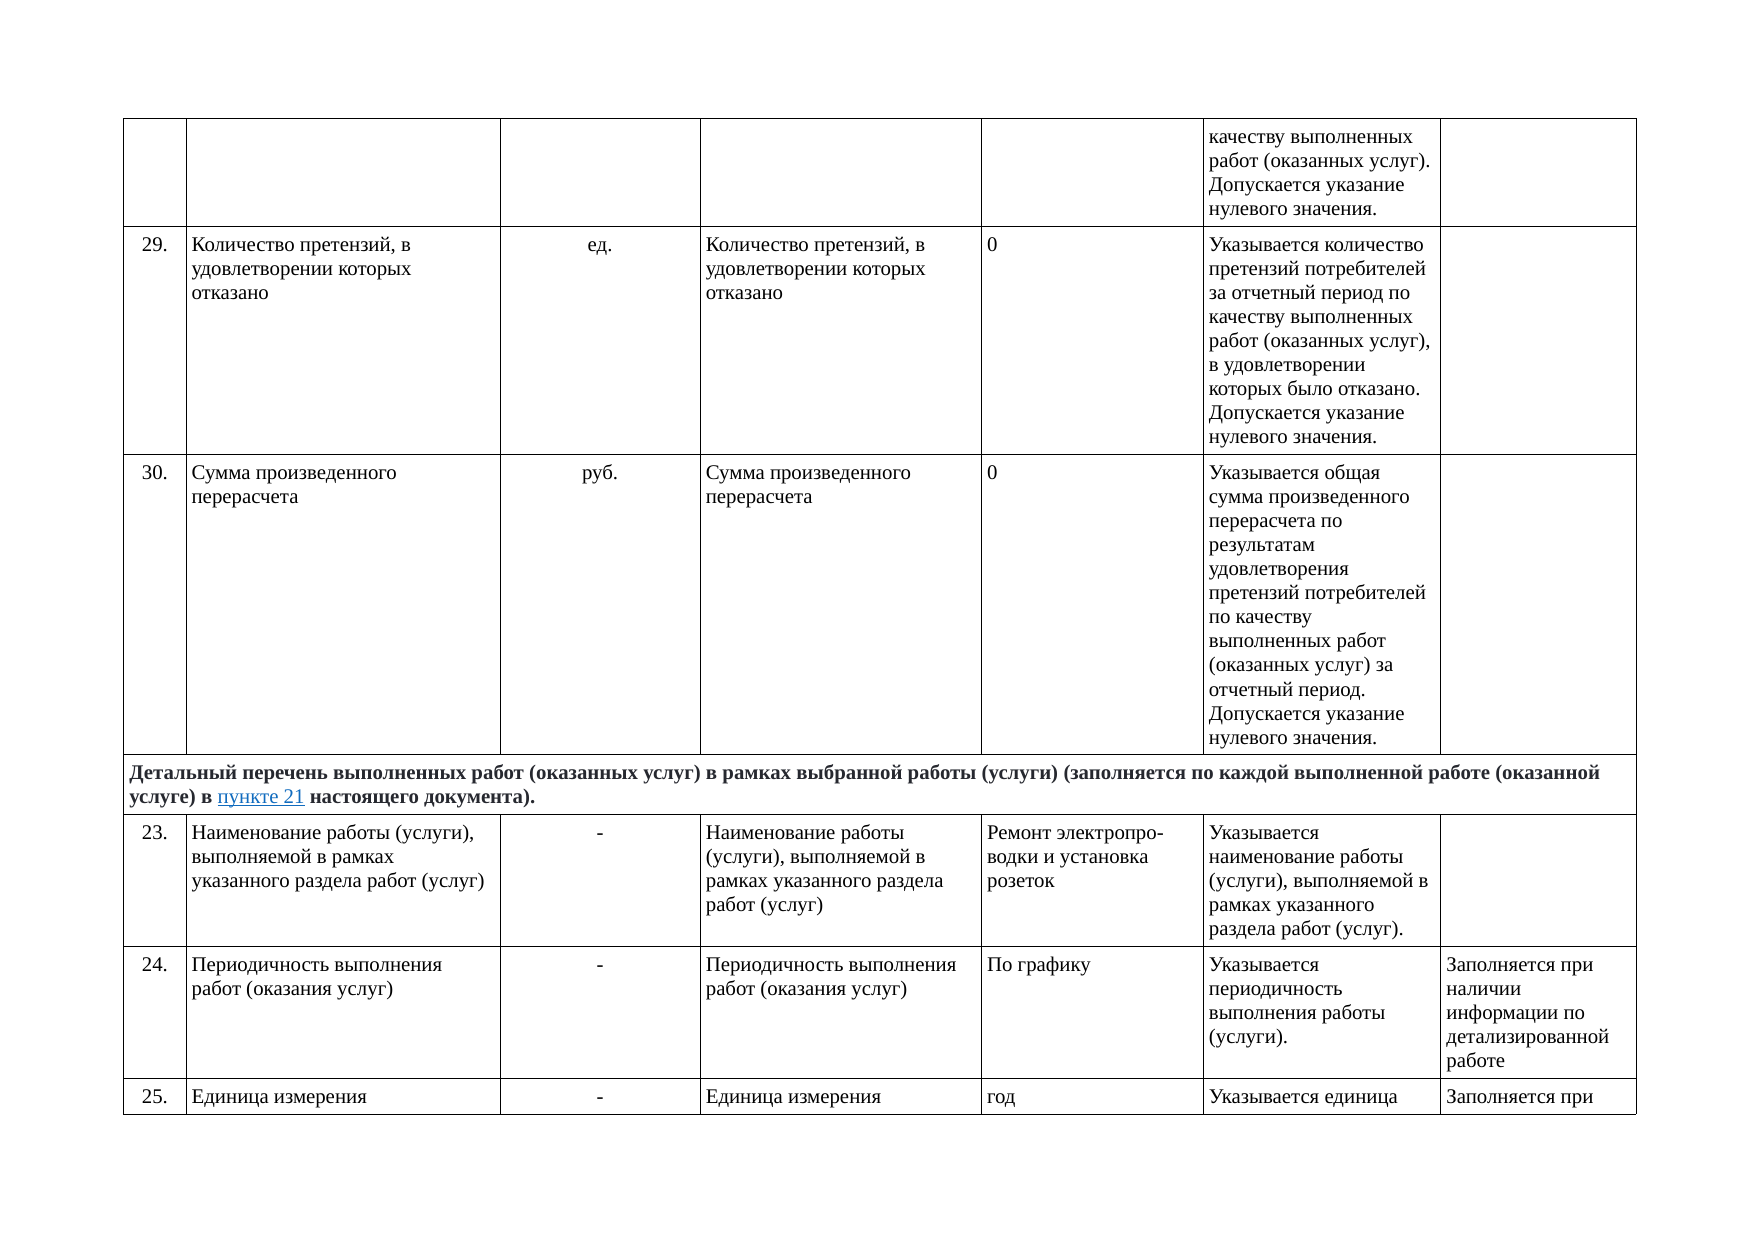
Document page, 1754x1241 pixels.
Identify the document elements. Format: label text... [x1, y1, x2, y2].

table_cell 23. [124, 815, 186, 946]
table_cell Количество претензий, в удовлетворении которых отказано [187, 227, 500, 454]
table_cell [124, 119, 186, 226]
table_cell [1441, 119, 1636, 226]
table_cell [701, 119, 981, 226]
table_cell Единица измерения [701, 1079, 981, 1113]
table_cell Единица измерения [187, 1079, 500, 1113]
table_cell 24. [124, 947, 186, 1078]
table_cell Указывается единица [1204, 1079, 1440, 1113]
table_cell [187, 119, 500, 226]
table_cell Периодичность выполнения работ (оказания услуг) [187, 947, 500, 1078]
table_cell [501, 119, 700, 226]
table_cell - [501, 947, 700, 1078]
table_cell [982, 119, 1203, 226]
table_cell 29. [124, 227, 186, 454]
table_cell По графику [982, 947, 1203, 1078]
table_cell - [501, 1079, 700, 1113]
table_cell Наименование работы (услуги), выполняемой в рамках указанного раздела работ (услуг) [701, 815, 981, 946]
table_cell 25. [124, 1079, 186, 1113]
table_cell Указывается общая сумма произведенного перерасчета по результатам удовлетворения претензий потребителей по качеству выполненных работ (оказанных услуг) за отчетный период. Допускается указание нулевого значения. [1204, 455, 1440, 754]
table_cell Количество претензий, в удовлетворении которых отказано [701, 227, 981, 454]
table_cell руб. [501, 455, 700, 754]
table_cell Детальный перечень выполненных работ (оказанных услуг) в рамках выбранной работы (услуги) (заполняется по каждой выполненной работе (оказанной услуге) в пункте 21 настоящего документа). [124, 755, 1636, 814]
table_cell - [501, 815, 700, 946]
table_cell качеству выполненных работ (оказанных услуг). Допускается указание нулевого значения. [1204, 119, 1440, 226]
table_cell Наименование работы (услуги), выполняемой в рамках указанного раздела работ (услуг) [187, 815, 500, 946]
table_cell Периодичность выполнения работ (оказания услуг) [701, 947, 981, 1078]
table_cell Указывается количество претензий потребителей за отчетный период по качеству выполненных работ (оказанных услуг), в удовлетворении которых было отказано. Допускается указание нулевого значения. [1204, 227, 1440, 454]
table_cell [1441, 227, 1636, 454]
table_cell 0 [982, 227, 1203, 454]
table_cell Указывается периодичность выполнения работы (услуги). [1204, 947, 1440, 1078]
table_cell Ремонт электропро- водки и установка розеток [982, 815, 1203, 946]
table_cell Указывается наименование работы (услуги), выполняемой в рамках указанного раздела работ (услуг). [1204, 815, 1440, 946]
table_cell ед. [501, 227, 700, 454]
table_cell Заполняется при [1441, 1079, 1636, 1113]
table_cell [1441, 455, 1636, 754]
table_cell год [982, 1079, 1203, 1113]
table_cell Заполняется при наличии информации по детализированной работе [1441, 947, 1636, 1078]
table_cell Сумма произведенного перерасчета [701, 455, 981, 754]
table_cell [1441, 815, 1636, 946]
table_cell 30. [124, 455, 186, 754]
table_cell Сумма произведенного перерасчета [187, 455, 500, 754]
table_cell 0 [982, 455, 1203, 754]
